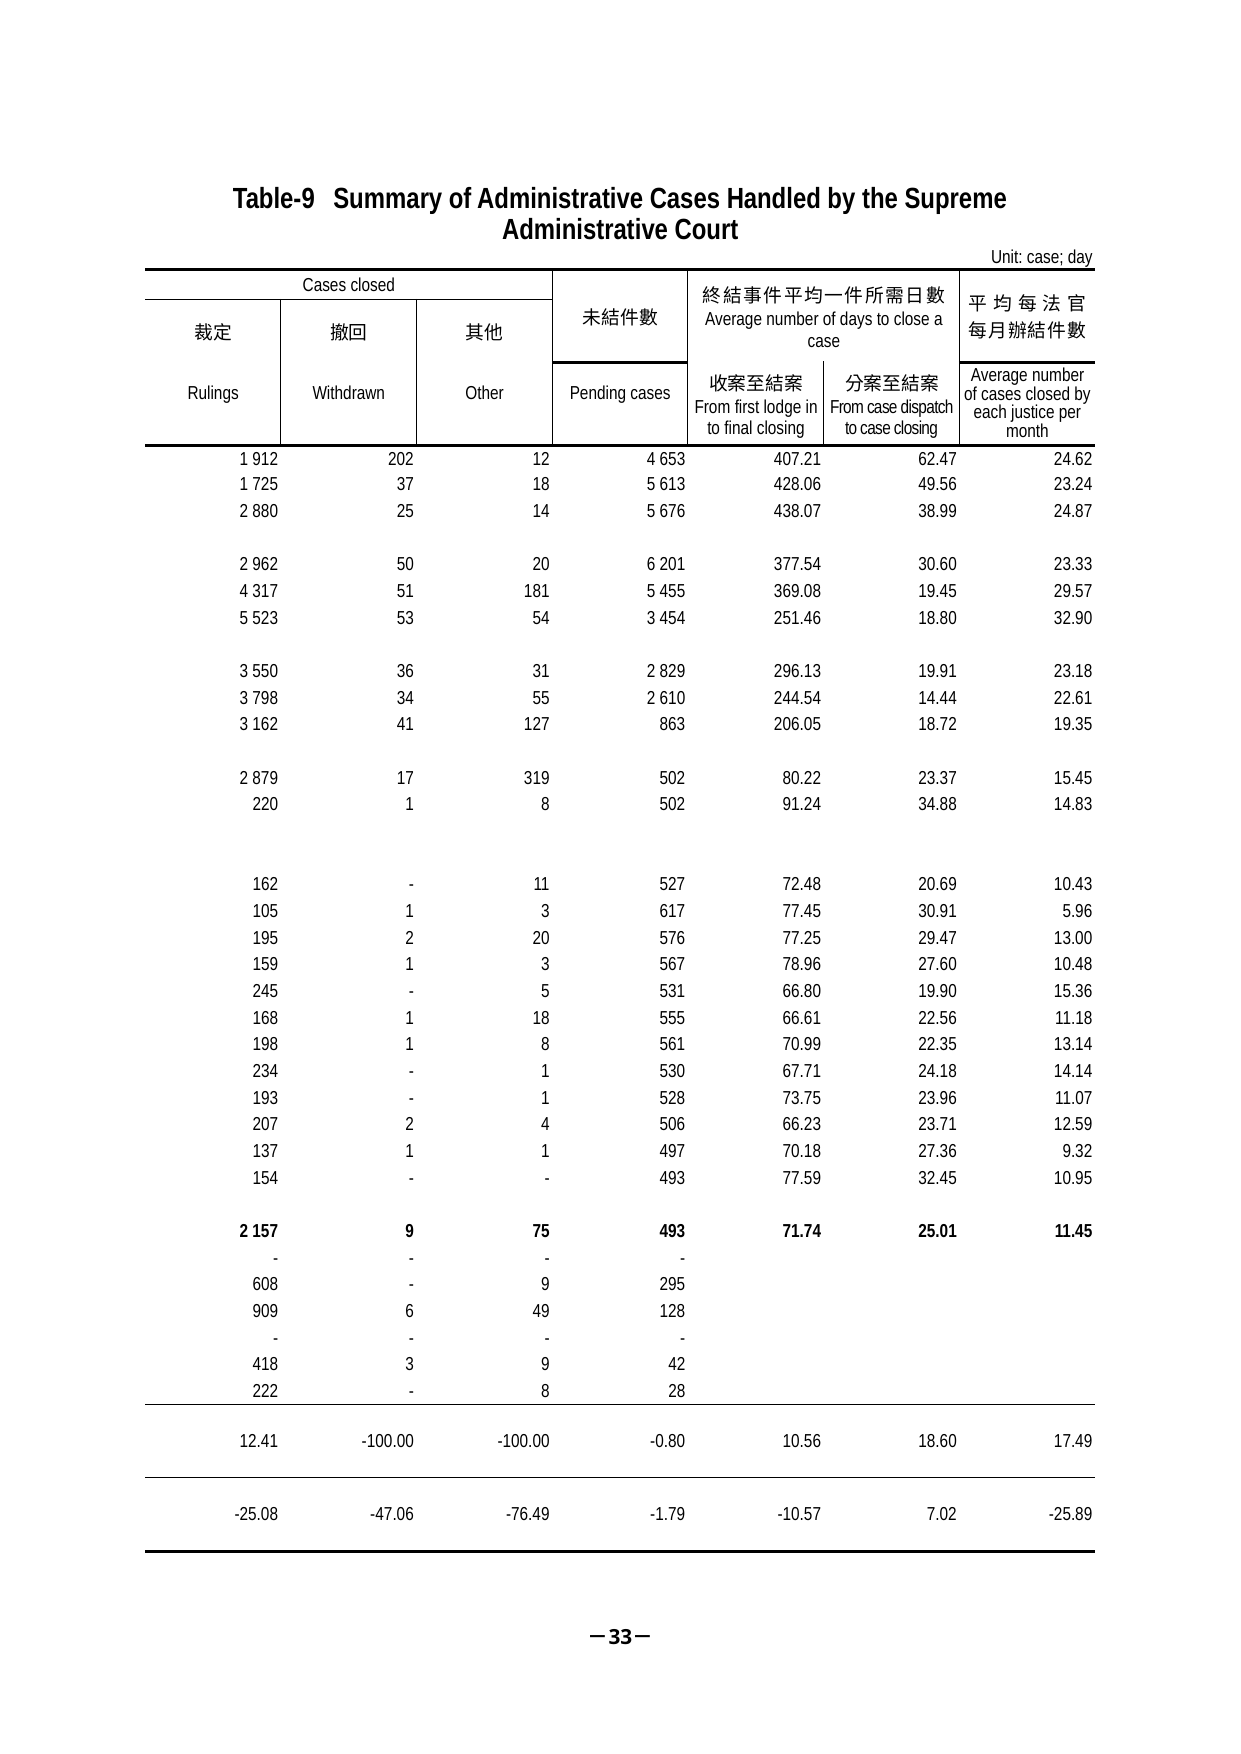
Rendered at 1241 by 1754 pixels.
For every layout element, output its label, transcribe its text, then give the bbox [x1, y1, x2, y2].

table_cell 18.60 [824, 1405, 959, 1477]
table_cell 193 [145, 1084, 281, 1111]
table_cell [688, 631, 824, 657]
table_cell 6 [281, 1298, 416, 1324]
table_cell [552, 1191, 688, 1217]
table_cell 70.18 [688, 1138, 824, 1164]
table_cell 62.47 [824, 447, 959, 471]
table_cell 19.91 [824, 658, 959, 684]
table_cell 14.14 [959, 1058, 1095, 1084]
table_cell 42 [552, 1351, 688, 1377]
table_cell 377.54 [688, 551, 824, 577]
table_cell [824, 1351, 959, 1377]
table_cell [959, 631, 1095, 657]
table_cell 2 610 [552, 684, 688, 711]
table_cell 34 [281, 684, 416, 711]
table_cell 75 [416, 1218, 552, 1244]
table_cell 23.37 [824, 764, 959, 791]
table_cell [959, 524, 1095, 551]
table_cell 18.72 [824, 711, 959, 737]
table_cell 分案至結案 From case dispatch to case closing [824, 361, 959, 444]
table_cell 收案至結案 From first lodge in to final closing [688, 361, 823, 444]
table_cell 78.96 [688, 951, 824, 977]
table_cell 4 653 [552, 447, 688, 471]
table_cell 1 [281, 791, 416, 817]
table_cell [281, 1191, 416, 1217]
table_cell 3 162 [145, 711, 281, 737]
table_cell 608 [145, 1271, 281, 1297]
table_cell -76.49 [416, 1478, 552, 1550]
table_cell [824, 818, 959, 844]
table_cell 11.07 [959, 1084, 1095, 1111]
table_cell 1 [281, 1138, 416, 1164]
table_cell 91.24 [688, 791, 824, 817]
table_cell - [281, 1058, 416, 1084]
table_cell 19.35 [959, 711, 1095, 737]
table_cell 49.56 [824, 471, 959, 497]
table_cell 裁定 [145, 300, 280, 361]
table_cell 11.18 [959, 1004, 1095, 1031]
table_cell 5 676 [552, 498, 688, 524]
table_cell [824, 1298, 959, 1324]
table_cell 206.05 [688, 711, 824, 737]
table_cell 50 [281, 551, 416, 577]
table_cell 23.18 [959, 658, 1095, 684]
table_cell 54 [416, 604, 552, 631]
table_cell [552, 844, 688, 871]
table_cell [416, 524, 552, 551]
table_cell 530 [552, 1058, 688, 1084]
table_cell 其他 [417, 300, 552, 361]
table_cell [959, 1191, 1095, 1217]
table_cell 撤回 [281, 300, 416, 361]
table_cell 3 [416, 951, 552, 977]
table_cell 2 [281, 924, 416, 951]
table_cell 493 [552, 1218, 688, 1244]
table_cell 493 [552, 1164, 688, 1191]
table_cell 12 [416, 447, 552, 471]
table_cell - [281, 1244, 416, 1271]
table_cell 23.24 [959, 471, 1095, 497]
table_cell 32.45 [824, 1164, 959, 1191]
table_cell 3 798 [145, 684, 281, 711]
table_cell [688, 524, 824, 551]
table_cell 3 550 [145, 658, 281, 684]
table_cell 19.90 [824, 978, 959, 1004]
table_cell [688, 818, 824, 844]
table_cell 2 157 [145, 1218, 281, 1244]
table_cell 5.96 [959, 898, 1095, 924]
table_cell 14 [416, 498, 552, 524]
table_cell 527 [552, 871, 688, 897]
table_cell 7.02 [824, 1478, 959, 1550]
table_cell [824, 1271, 959, 1297]
table_cell 407.21 [688, 447, 824, 471]
table_cell 13.00 [959, 924, 1095, 951]
table_cell 2 829 [552, 658, 688, 684]
table_cell [688, 738, 824, 764]
table_cell [824, 1244, 959, 1271]
table_cell 295 [552, 1271, 688, 1297]
table_cell 22.35 [824, 1031, 959, 1057]
table_cell 77.59 [688, 1164, 824, 1191]
table_cell 863 [552, 711, 688, 737]
table_cell 234 [145, 1058, 281, 1084]
table_cell -100.00 [416, 1405, 552, 1477]
table_cell 14.83 [959, 791, 1095, 817]
table_cell -10.57 [688, 1478, 824, 1550]
table_cell 2 962 [145, 551, 281, 577]
table_cell - [145, 1244, 281, 1271]
table_cell 128 [552, 1298, 688, 1324]
table_cell 66.23 [688, 1111, 824, 1137]
table_cell [145, 844, 281, 871]
table_cell 23.96 [824, 1084, 959, 1111]
table_cell [145, 1191, 281, 1217]
table_cell 20.69 [824, 871, 959, 897]
table_cell 66.80 [688, 978, 824, 1004]
table_cell 369.08 [688, 578, 824, 604]
table_cell 909 [145, 1298, 281, 1324]
table_cell 49 [416, 1298, 552, 1324]
table_cell - [416, 1324, 552, 1351]
table_cell 296.13 [688, 658, 824, 684]
table_cell [824, 738, 959, 764]
table_cell 6 201 [552, 551, 688, 577]
table_cell [959, 1378, 1095, 1404]
table_cell 27.36 [824, 1138, 959, 1164]
table_cell 66.61 [688, 1004, 824, 1031]
table_cell 27.60 [824, 951, 959, 977]
table_cell 5 [416, 978, 552, 1004]
table_cell 181 [416, 578, 552, 604]
table_cell 9 [281, 1218, 416, 1244]
table_cell 1 [416, 1138, 552, 1164]
table_cell 77.45 [688, 898, 824, 924]
table_cell 2 879 [145, 764, 281, 791]
table_cell 71.74 [688, 1218, 824, 1244]
table_cell 73.75 [688, 1084, 824, 1111]
table_cell 154 [145, 1164, 281, 1191]
table_cell [688, 1378, 824, 1404]
table_cell 18 [416, 1004, 552, 1031]
table_cell Pending cases [553, 364, 687, 444]
table_cell [824, 1378, 959, 1404]
table_cell 251.46 [688, 604, 824, 631]
table_cell 1 [281, 898, 416, 924]
table_cell [552, 631, 688, 657]
table_cell 3 454 [552, 604, 688, 631]
table_cell - [552, 1324, 688, 1351]
table_cell 15.36 [959, 978, 1095, 1004]
table_cell [416, 844, 552, 871]
table_cell [281, 738, 416, 764]
table_cell 168 [145, 1004, 281, 1031]
table_cell 77.25 [688, 924, 824, 951]
table_cell 29.57 [959, 578, 1095, 604]
table_cell [688, 1351, 824, 1377]
table_cell 202 [281, 447, 416, 471]
table_cell [959, 1271, 1095, 1297]
table_cell - [281, 1271, 416, 1297]
table_cell 11.45 [959, 1218, 1095, 1244]
table_cell 528 [552, 1084, 688, 1111]
table_cell 24.62 [959, 447, 1095, 471]
table_cell [688, 1191, 824, 1217]
table_cell [824, 844, 959, 871]
table_cell - [281, 1378, 416, 1404]
table_cell - [145, 1324, 281, 1351]
table_cell 31 [416, 658, 552, 684]
table_cell - [416, 1164, 552, 1191]
table_cell Rulings [145, 361, 280, 444]
table_cell 4 317 [145, 578, 281, 604]
table_cell - [281, 1164, 416, 1191]
table_cell 12.41 [145, 1405, 281, 1477]
table_cell 36 [281, 658, 416, 684]
table_cell -47.06 [281, 1478, 416, 1550]
table_cell [824, 631, 959, 657]
table_cell 3 [281, 1351, 416, 1377]
table_cell [688, 1271, 824, 1297]
table_cell [959, 738, 1095, 764]
table_cell -0.80 [552, 1405, 688, 1477]
table_cell 502 [552, 791, 688, 817]
table_cell [281, 844, 416, 871]
table_cell - [416, 1244, 552, 1271]
table_cell Average number of cases closed by each justice per month [960, 364, 1095, 444]
table_cell 22.61 [959, 684, 1095, 711]
table_cell [824, 1324, 959, 1351]
table_cell 1 [281, 1004, 416, 1031]
table_header 平均每法官 每月辦結件數 [960, 271, 1095, 361]
table_cell - [281, 978, 416, 1004]
table_cell 497 [552, 1138, 688, 1164]
table_cell 20 [416, 551, 552, 577]
table_cell 17.49 [959, 1405, 1095, 1477]
table_cell [688, 1298, 824, 1324]
table_cell - [281, 1324, 416, 1351]
table_cell 67.71 [688, 1058, 824, 1084]
table_cell 5 523 [145, 604, 281, 631]
table_cell [145, 818, 281, 844]
table_cell [959, 818, 1095, 844]
table_cell -25.89 [959, 1478, 1095, 1550]
table_cell [959, 844, 1095, 871]
table_cell 53 [281, 604, 416, 631]
table_cell 18.80 [824, 604, 959, 631]
table_cell 15.45 [959, 764, 1095, 791]
table_cell [824, 1191, 959, 1217]
table_cell 244.54 [688, 684, 824, 711]
table_cell [688, 844, 824, 871]
table_cell 567 [552, 951, 688, 977]
table_cell -100.00 [281, 1405, 416, 1477]
table_cell 2 [281, 1111, 416, 1137]
table_cell 22.56 [824, 1004, 959, 1031]
table_cell 220 [145, 791, 281, 817]
table_cell 70.99 [688, 1031, 824, 1057]
table_cell 1 912 [145, 447, 281, 471]
table_cell [824, 524, 959, 551]
table_cell - [281, 1084, 416, 1111]
table_cell 30.60 [824, 551, 959, 577]
table_cell [145, 738, 281, 764]
table_cell -1.79 [552, 1478, 688, 1550]
table_cell 23.71 [824, 1111, 959, 1137]
table_cell 51 [281, 578, 416, 604]
table_cell 137 [145, 1138, 281, 1164]
table_cell 10.43 [959, 871, 1095, 897]
table_cell 32.90 [959, 604, 1095, 631]
table_cell 72.48 [688, 871, 824, 897]
table_cell [281, 631, 416, 657]
table_cell [959, 1298, 1095, 1324]
table_cell [552, 818, 688, 844]
table_cell 555 [552, 1004, 688, 1031]
table_cell 5 613 [552, 471, 688, 497]
table_cell [959, 1324, 1095, 1351]
table_cell 222 [145, 1378, 281, 1404]
table_cell 561 [552, 1031, 688, 1057]
table_cell 24.18 [824, 1058, 959, 1084]
table_cell [416, 631, 552, 657]
table_cell [688, 1324, 824, 1351]
table_cell 20 [416, 924, 552, 951]
table_cell 28 [552, 1378, 688, 1404]
table_cell 9.32 [959, 1138, 1095, 1164]
table_cell 159 [145, 951, 281, 977]
table_cell - [281, 871, 416, 897]
table_cell 41 [281, 711, 416, 737]
table_cell 438.07 [688, 498, 824, 524]
table_cell 25 [281, 498, 416, 524]
table_cell 531 [552, 978, 688, 1004]
table_cell 4 [416, 1111, 552, 1137]
table_cell 1 725 [145, 471, 281, 497]
table_cell [959, 1244, 1095, 1271]
table_cell 1 [416, 1058, 552, 1084]
table_cell 38.99 [824, 498, 959, 524]
table_cell 23.33 [959, 551, 1095, 577]
table_cell 10.48 [959, 951, 1095, 977]
table_cell 502 [552, 764, 688, 791]
table_cell [281, 524, 416, 551]
table_cell [688, 1244, 824, 1271]
table_cell 8 [416, 1378, 552, 1404]
table_cell 1 [281, 951, 416, 977]
table_cell 12.59 [959, 1111, 1095, 1137]
table_cell [281, 818, 416, 844]
table_header 終結事件平均一件所需日數 Average number of days to close a case [688, 271, 959, 361]
table_cell 29.47 [824, 924, 959, 951]
table_cell 24.87 [959, 498, 1095, 524]
table_cell 5 455 [552, 578, 688, 604]
table_cell [145, 524, 281, 551]
table_cell 576 [552, 924, 688, 951]
table_cell 162 [145, 871, 281, 897]
table_cell 418 [145, 1351, 281, 1377]
table_cell 1 [281, 1031, 416, 1057]
table_cell 30.91 [824, 898, 959, 924]
table_cell 319 [416, 764, 552, 791]
table_cell 8 [416, 1031, 552, 1057]
table_cell 207 [145, 1111, 281, 1137]
table_cell 245 [145, 978, 281, 1004]
table_cell 37 [281, 471, 416, 497]
table_cell -25.08 [145, 1478, 281, 1550]
table_cell 9 [416, 1271, 552, 1297]
table_cell 428.06 [688, 471, 824, 497]
table_cell 18 [416, 471, 552, 497]
text Table-9 Summary of Administrative Cases Handled by the Supreme Administrative Court [148, 183, 1092, 246]
table_cell 34.88 [824, 791, 959, 817]
table_cell 55 [416, 684, 552, 711]
table_cell 127 [416, 711, 552, 737]
table_cell [552, 738, 688, 764]
text Unit: case; day [148, 246, 1092, 268]
table_cell 617 [552, 898, 688, 924]
table_cell 11 [416, 871, 552, 897]
table_cell Other [417, 361, 552, 444]
table_cell 2 880 [145, 498, 281, 524]
table_cell 105 [145, 898, 281, 924]
table_cell [552, 524, 688, 551]
table_cell [145, 631, 281, 657]
table_cell 17 [281, 764, 416, 791]
table_cell [959, 1351, 1095, 1377]
table_cell [416, 738, 552, 764]
table_cell 8 [416, 791, 552, 817]
table_header 未結件數 [553, 271, 687, 361]
table_cell [416, 818, 552, 844]
table_cell 80.22 [688, 764, 824, 791]
table_cell 19.45 [824, 578, 959, 604]
table_header Cases closed [145, 271, 552, 299]
table_cell 25.01 [824, 1218, 959, 1244]
table_cell 506 [552, 1111, 688, 1137]
table_cell [416, 1191, 552, 1217]
table_cell 198 [145, 1031, 281, 1057]
table_cell 9 [416, 1351, 552, 1377]
table_cell 1 [416, 1084, 552, 1111]
table_cell 3 [416, 898, 552, 924]
table_cell 13.14 [959, 1031, 1095, 1057]
table_cell 14.44 [824, 684, 959, 711]
table_cell - [552, 1244, 688, 1271]
table_cell 195 [145, 924, 281, 951]
table_cell 10.56 [688, 1405, 824, 1477]
table_cell Withdrawn [281, 361, 416, 444]
table_cell 10.95 [959, 1164, 1095, 1191]
